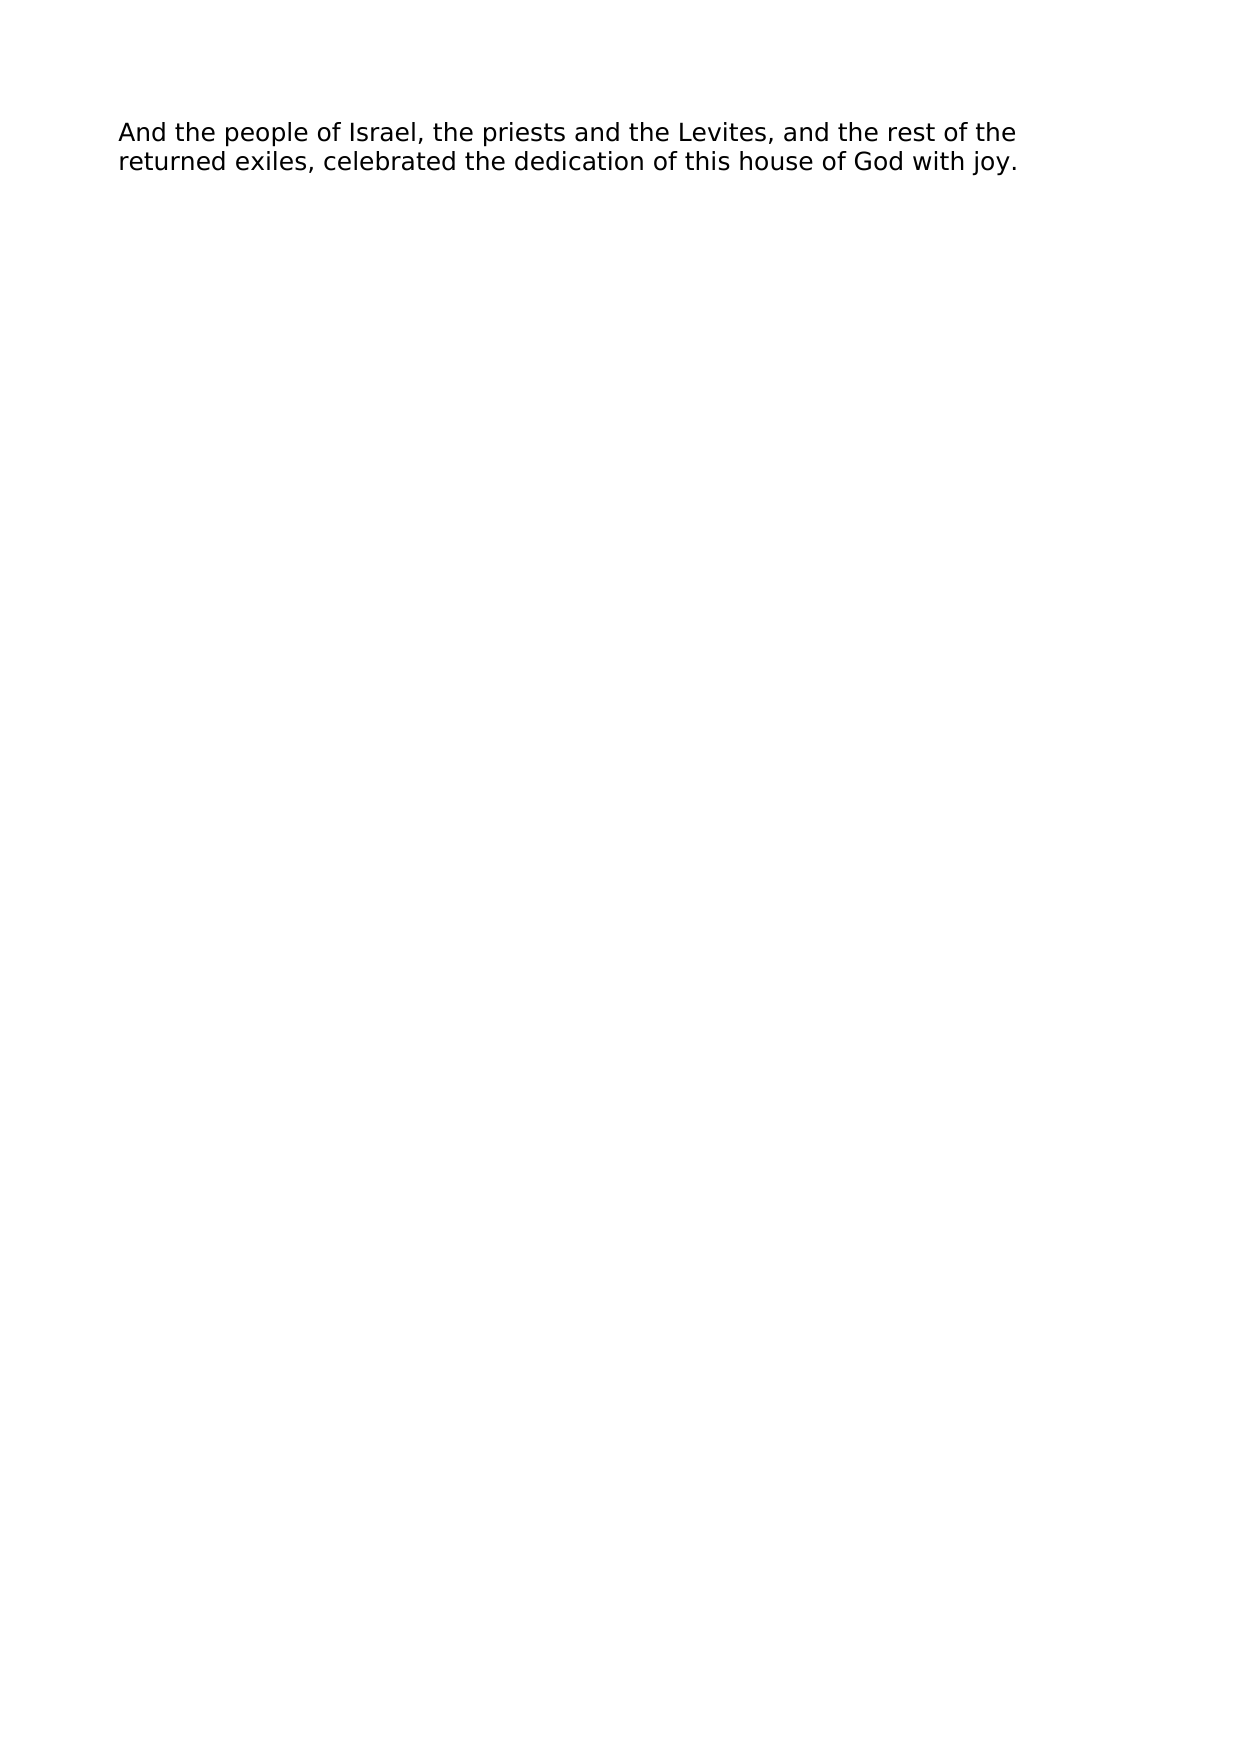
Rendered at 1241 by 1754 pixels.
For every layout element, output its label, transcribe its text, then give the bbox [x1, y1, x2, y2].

text And the people of Israel, the priests and the Levites, and the rest of the returned exiles, celebrated the dedication of this house of God with joy. [118, 118, 1122, 176]
